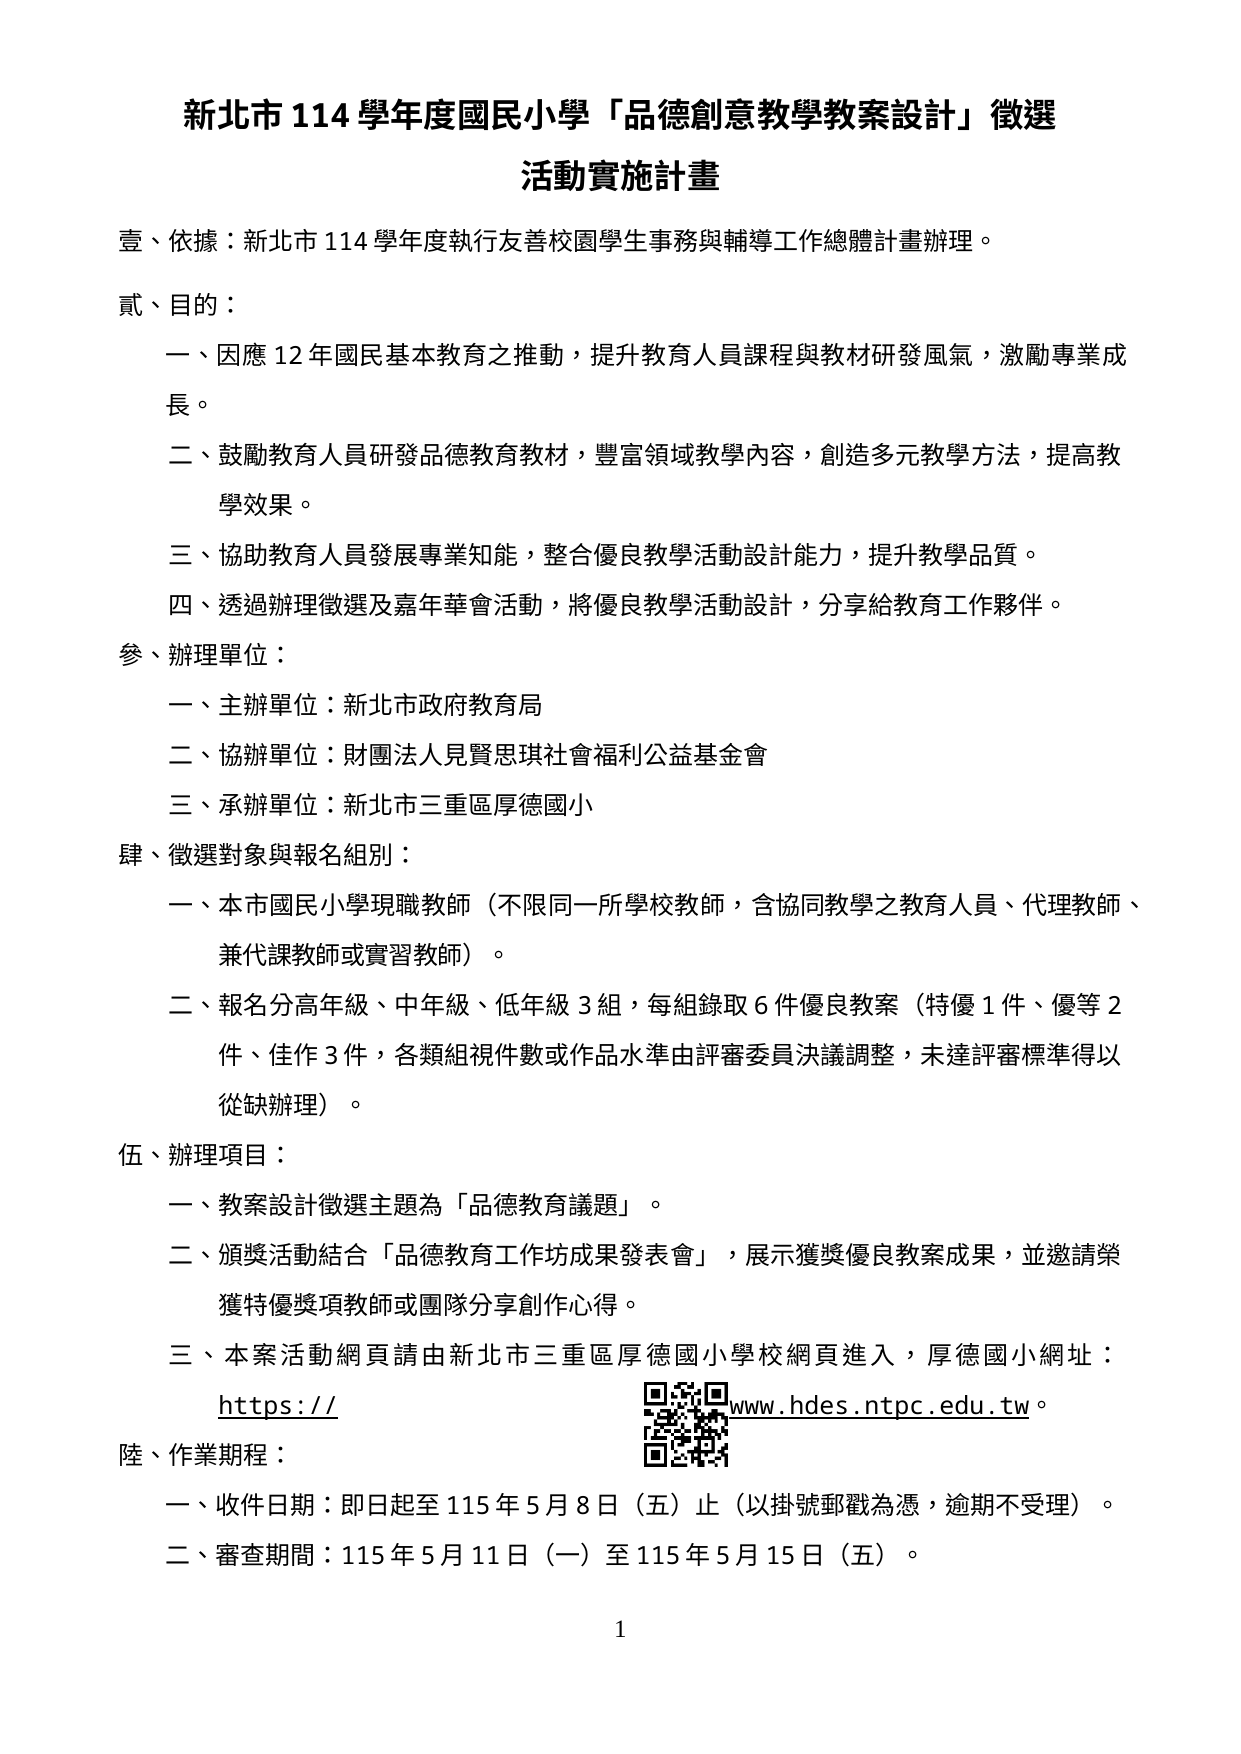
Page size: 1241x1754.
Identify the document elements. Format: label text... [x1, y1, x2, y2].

text 壹、依據：新北市114學年度執行友善校園學生事務與輔導工作總體計畫辦理。 [118, 210, 1122, 260]
text 四、透過辦理徵選及嘉年華會活動，將優良教學活動設計，分享給教育工作夥伴。 [168, 575, 1122, 625]
text 一、收件日期：即日起至115年5月8日（五）止（以掛號郵戳為憑，逾期不受理）。 [165, 1475, 1122, 1525]
picture [647, 1386, 731, 1470]
text 二、鼓勵教育人員研發品德教育教材，豐富領域教學內容，創造多元教學方法，提高教學效果。 [168, 425, 1122, 525]
text 肆、徵選對象與報名組別： [118, 825, 1122, 875]
text 一、教案設計徵選主題為「品德教育議題」。 [168, 1175, 1122, 1225]
text 一、主辦單位：新北市政府教育局 [168, 675, 1122, 725]
text 陸、作業期程： [118, 1425, 1122, 1475]
text 二、報名分高年級、中年級、低年級3組，每組錄取6件優良教案（特優1件、優等2件、佳作3件，各類組視件數或作品水準由評審委員決議調整，未達評審標準得以從缺辦理）。 [168, 975, 1122, 1125]
text 參、辦理單位： [118, 625, 1122, 675]
text 伍、辦理項目： [118, 1125, 1122, 1175]
text 一、因應12年國民基本教育之推動，提升教育人員課程與教材研發風氣，激勵專業成長。 [165, 325, 1128, 425]
text 貳、目的： [118, 275, 1122, 325]
text 新北市114學年度國民小學「品德創意教學教案設計」徵選 [118, 88, 1122, 137]
text 三、本案活動網頁請由新北市三重區厚德國小學校網頁進入，厚德國小網址：https://www.hdes.ntpc.edu.tw。 [168, 1325, 1122, 1425]
text 活動實施計畫 [118, 149, 1122, 198]
text 二、頒獎活動結合「品德教育工作坊成果發表會」，展示獲獎優良教案成果，並邀請榮獲特優獎項教師或團隊分享創作心得。 [168, 1225, 1122, 1325]
text 三、承辦單位：新北市三重區厚德國小 [168, 775, 1122, 825]
text 二、審查期間：115年5月11日（一）至115年5月15日（五）。 [165, 1525, 1122, 1575]
text 三、協助教育人員發展專業知能，整合優良教學活動設計能力，提升教學品質。 [168, 525, 1122, 575]
text 一、本市國民小學現職教師（不限同一所學校教師，含協同教學之教育人員、代理教師、兼代課教師或實習教師）。 [168, 875, 1122, 975]
text 二、協辦單位：財團法人見賢思琪社會福利公益基金會 [168, 725, 1122, 775]
